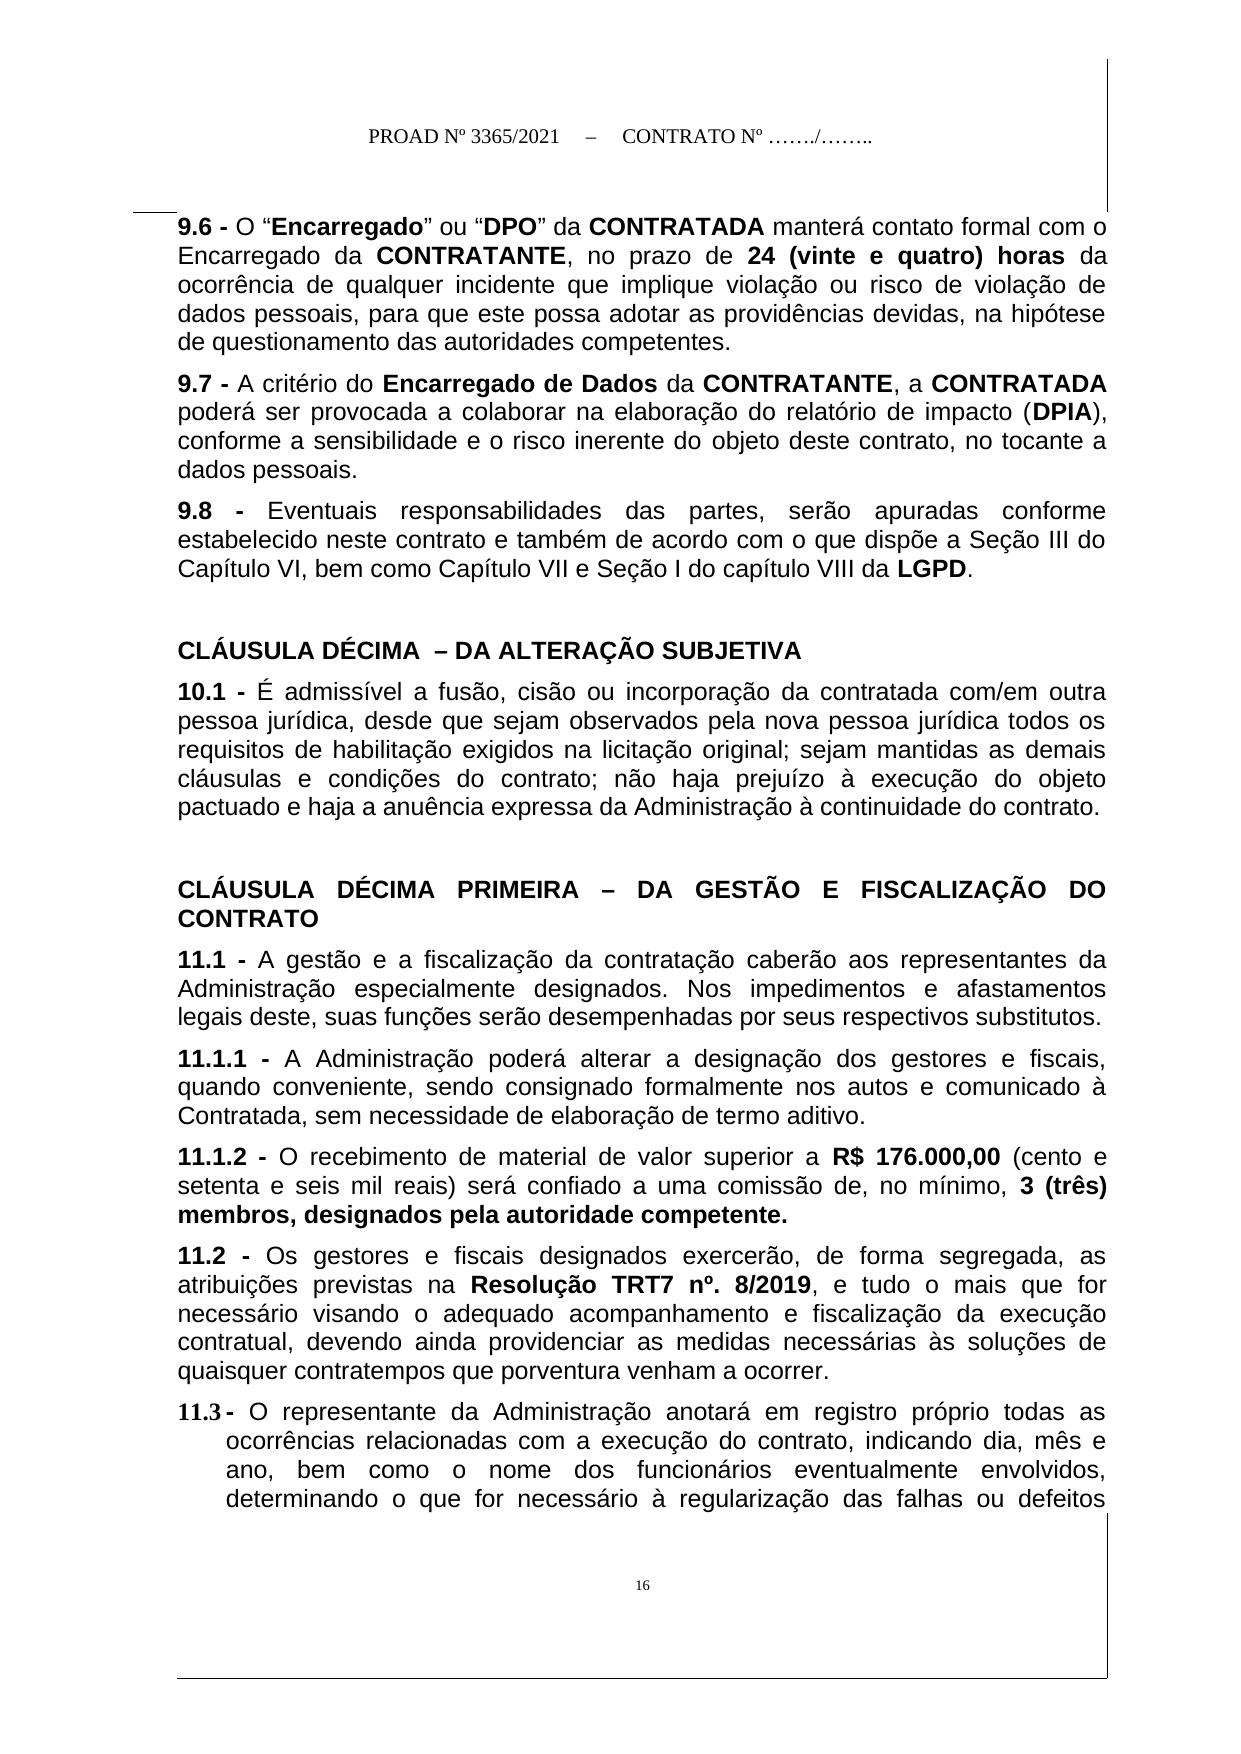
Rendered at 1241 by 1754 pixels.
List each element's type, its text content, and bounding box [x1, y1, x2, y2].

text 11.2 - Os gestores e fiscais designados exercerão, de forma segregada, as atribuições previstas na Resolução TRT7 nº. 8/2019, e tudo o mais que for necessário visando o adequado acompanhamento e fiscalização da execução contratual, devendo ainda providenciar as medidas necessárias às soluções de quaisquer contratempos que porventura venham a ocorrer. [177, 1241, 1107, 1385]
text CLÁUSULA DÉCIMA – DA ALTERAÇÃO SUBJETIVA [177, 636, 1107, 665]
text CLÁUSULA DÉCIMA PRIMEIRA – DA GESTÃO E FISCALIZAÇÃO DO CONTRATO [177, 875, 1107, 932]
text 11.1.1 - A Administração poderá alterar a designação dos gestores e fiscais, quando conveniente, sendo consignado formalmente nos autos e comunicado à Contratada, sem necessidade de elaboração de termo aditivo. [177, 1043, 1107, 1130]
text 11.1 - A gestão e a fiscalização da contratação caberão aos representantes da Administração especialmente designados. Nos impedimentos e afastamentos legais deste, suas funções serão desempenhadas por seus respectivos substitutos. [177, 945, 1107, 1031]
text 9.7 - A critério do Encarregado de Dados da CONTRATANTE, a CONTRATADA poderá ser provocada a colaborar na elaboração do relatório de impacto (DPIA), conforme a sensibilidade e o risco inerente do objeto deste contrato, no tocante a dados pessoais. [177, 368, 1107, 483]
list - O representante da Administração anotará em registro próprio todas as ocorrências relacionadas com a execução do contrato, indicando dia, mês e ano, bem como o nome dos funcionários eventualmente envolvidos, determinando o que for necessário à regularização das falhas ou defeitos [177, 1397, 1107, 1512]
text 9.8 - Eventuais responsabilidades das partes, serão apuradas conforme estabelecido neste contrato e também de acordo com o que dispõe a Seção III do Capítulo VI, bem como Capítulo VII e Seção I do capítulo VIII da LGPD. [177, 496, 1107, 582]
text 11.1.2 - O recebimento de material de valor superior a R$ 176.000,00 (cento e setenta e seis mil reais) será confiado a uma comissão de, no mínimo, 3 (três) membros, designados pela autoridade competente. [177, 1142, 1107, 1228]
text 9.6 - O “Encarregado” ou “DPO” da CONTRATADA manterá contato formal com o Encarregado da CONTRATANTE, no prazo de 24 (vinte e quatro) horas da ocorrência de qualquer incidente que implique violação ou risco de violação de dados pessoais, para que este possa adotar as providências devidas, na hipótese de questionamento das autoridades competentes. [177, 212, 1107, 356]
text 10.1 - É admissível a fusão, cisão ou incorporação da contratada com/em outra pessoa jurídica, desde que sejam observados pela nova pessoa jurídica todos os requisitos de habilitação exigidos na licitação original; sejam mantidas as demais cláusulas e condições do contrato; não haja prejuízo à execução do objeto pactuado e haja a anuência expressa da Administração à continuidade do contrato. [177, 677, 1107, 821]
